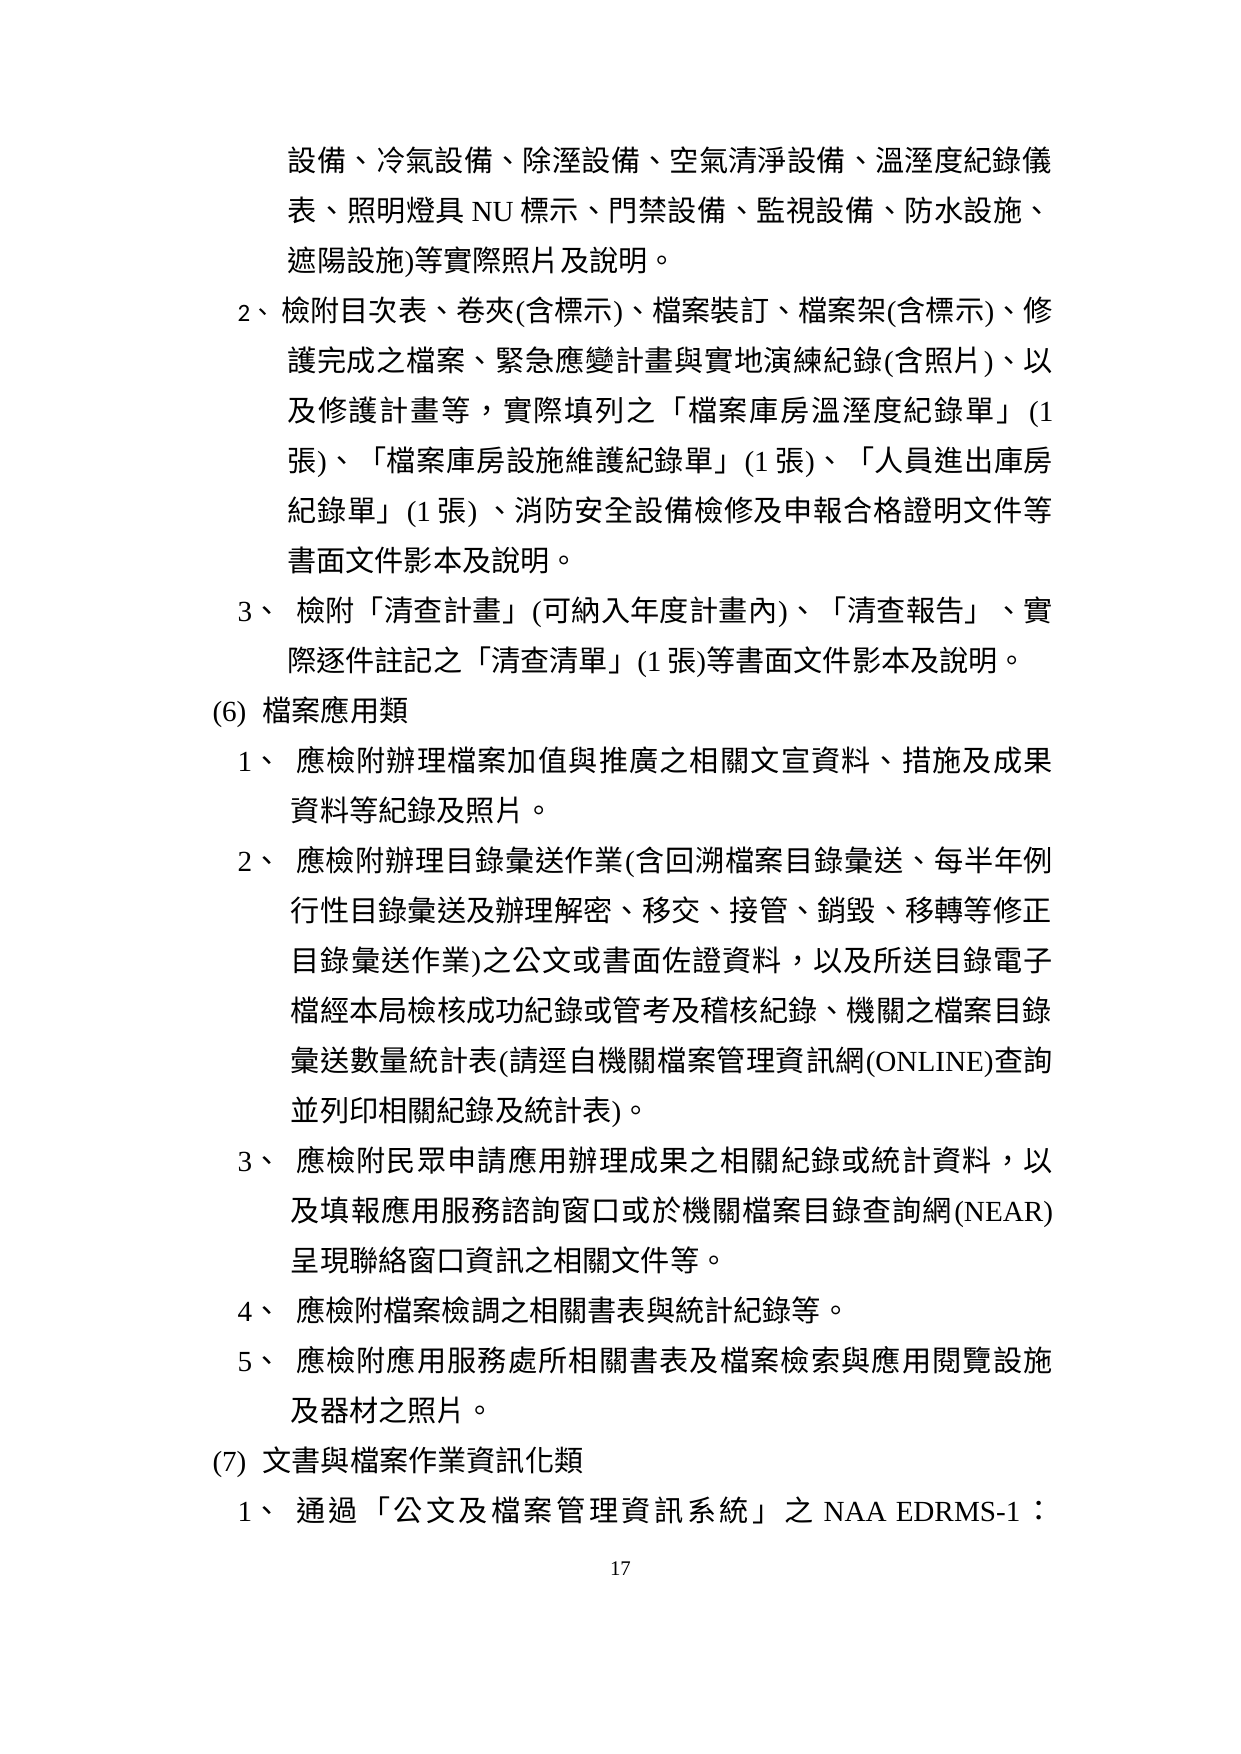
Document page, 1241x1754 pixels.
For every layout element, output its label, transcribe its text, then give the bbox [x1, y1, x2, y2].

list 應檢附應用服務處所相關書表及檔案檢索與應用閱覽設施及器材之照片。 [237, 1331, 1053, 1431]
list 應檢附檔案檢調之相關書表與統計紀錄等。 [237, 1281, 1053, 1331]
list 設備、冷氣設備、除溼設備、空氣清淨設備、溫溼度紀錄儀表、照明燈具NU標示、門禁設備、監視設備、防水設施、遮陽設施)等實際照片及說明。 [237, 131, 1053, 281]
list 檢附目次表、卷夾(含標示)、檔案裝訂、檔案架(含標示)、修護完成之檔案、緊急應變計畫與實地演練紀錄(含照片)、以及修護計畫等，實際填列之「檔案庫房溫溼度紀錄單」(1張)、「檔案庫房設施維護紀錄單」(1張)、「人員進出庫房紀錄單」(1張) 、消防安全設備檢修及申報合格證明文件等書面文件影本及說明。 [237, 281, 1053, 581]
list 應檢附民眾申請應用辦理成果之相關紀錄或統計資料，以及填報應用服務諮詢窗口或於機關檔案目錄查詢網(NEAR)呈現聯絡窗口資訊之相關文件等。 [237, 1131, 1053, 1281]
list 檢附「清查計畫」(可納入年度計畫內)、「清查報告」、實際逐件註記之「清查清單」(1張)等書面文件影本及說明。 [237, 581, 1053, 681]
list 應檢附辦理檔案加值與推廣之相關文宣資料、措施及成果資料等紀錄及照片。 [237, 731, 1053, 831]
list 應檢附辦理目錄彙送作業(含回溯檔案目錄彙送、每半年例行性目錄彙送及辦理解密、移交、接管、銷毀、移轉等修正目錄彙送作業)之公文或書面佐證資料，以及所送目錄電子檔經本局檢核成功紀錄或管考及稽核紀錄、機關之檔案目錄彙送數量統計表(請逕自機關檔案管理資訊網(ONLINE)查詢並列印相關紀錄及統計表)。 [237, 831, 1053, 1131]
list 通過「公文及檔案管理資訊系統」之NAA EDRMS-1：2020、NAA EDRMS-1：2015驗證規格之證書影本，無以上證書者依NAA EDRMS-1：2020驗證規格抽測「文書製作」、「線上簽核」及「檔案管理」等3項系統功能並檢附對應之系統規格及相關報表(或畫面)。 [237, 1481, 1053, 1531]
list 檔案應用類 [212, 681, 1053, 731]
list 文書與檔案作業資訊化類 [212, 1431, 1053, 1481]
